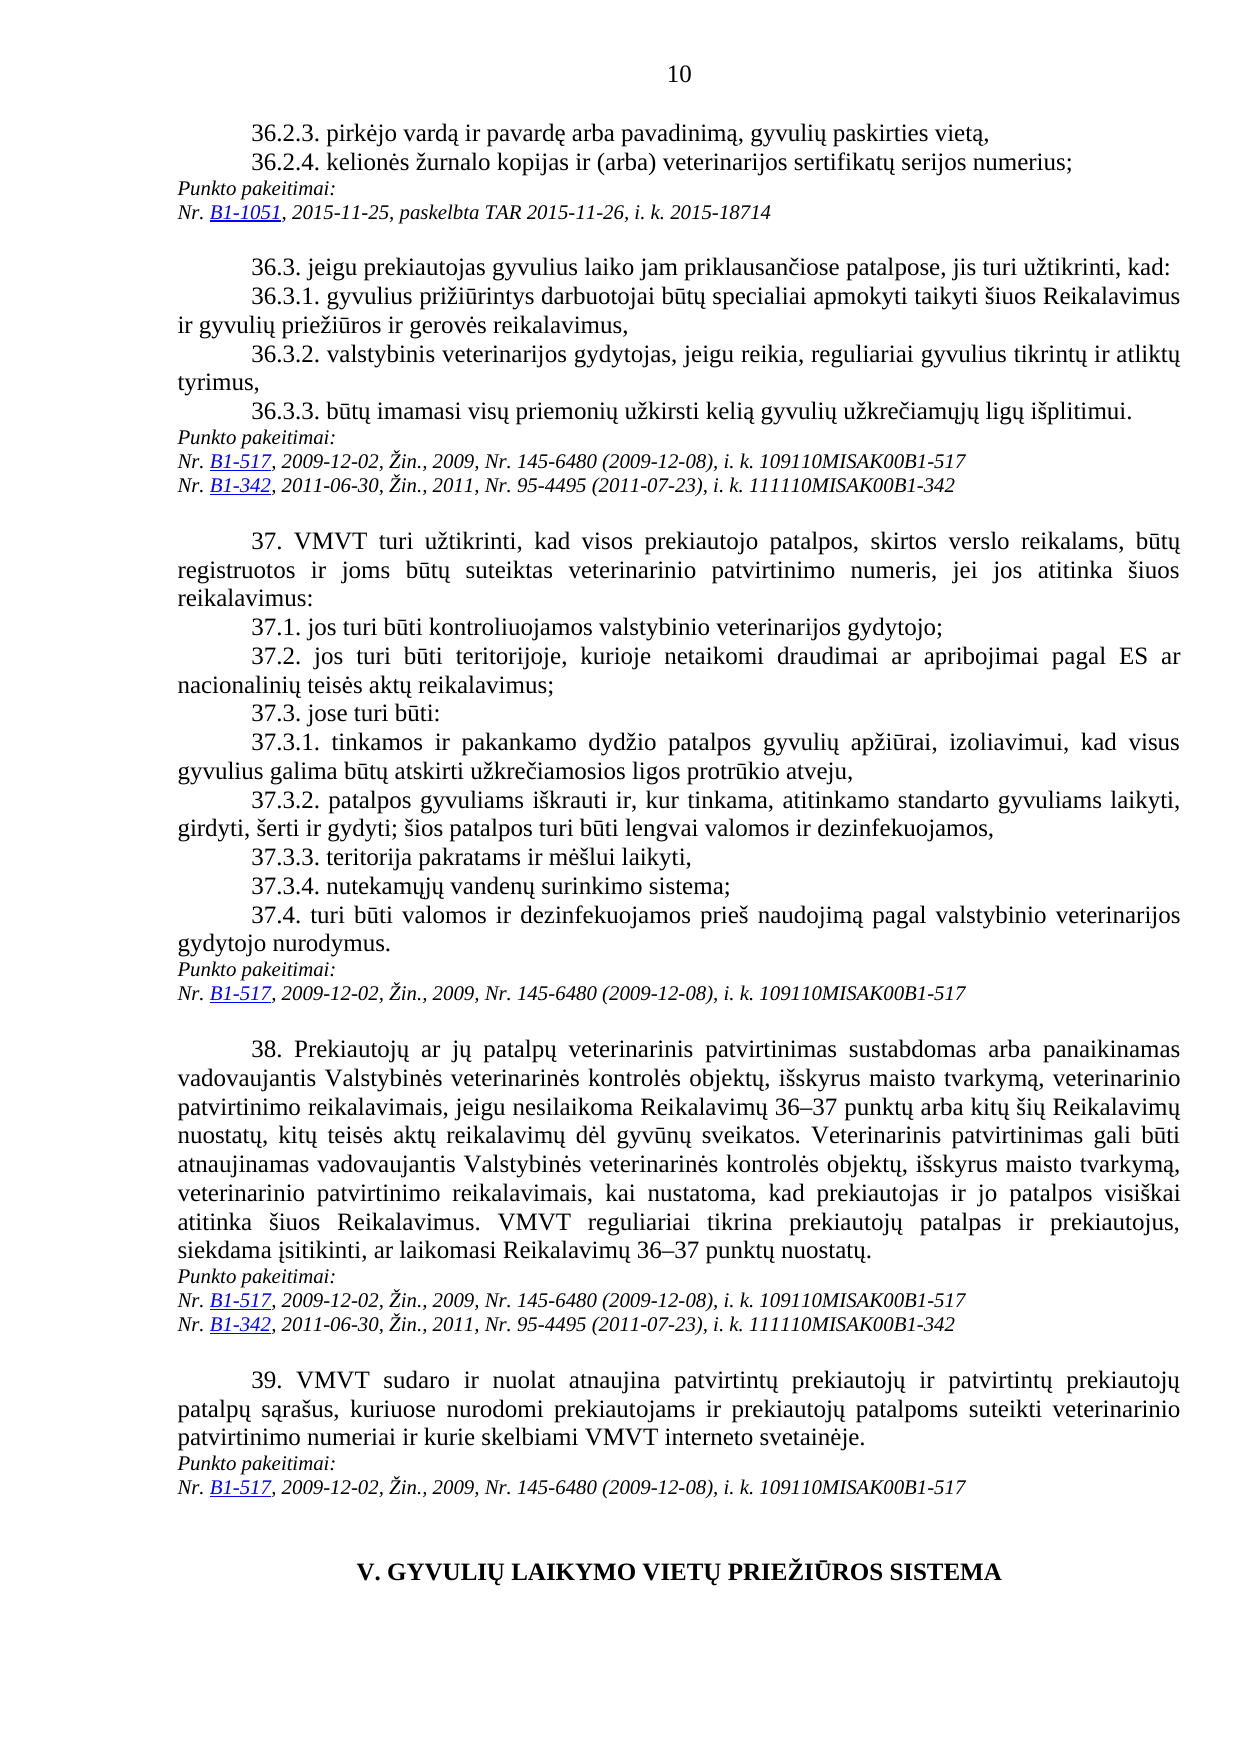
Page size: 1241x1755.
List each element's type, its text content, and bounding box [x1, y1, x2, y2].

text 39. VMVT sudaro ir nuolat atnaujina patvirtintų prekiautojų ir patvirtintų prekiautojų patalpų sąrašus, kuriuose nurodomi prekiautojams ir prekiautojų patalpoms suteikti veterinarinio patvirtinimo numeriai ir kurie skelbiami VMVT interneto svetainėje. [177, 1365, 1181, 1451]
text Nr. B1-1051, 2015-11-25, paskelbta TAR 2015-11-26, i. k. 2015-18714 [177, 200, 1181, 224]
text 37.3. jose turi būti: [177, 698, 1181, 727]
text 37.3.1. tinkamos ir pakankamo dydžio patalpos gyvulių apžiūrai, izoliavimui, kad visus gyvulius galima būtų atskirti užkrečiamosios ligos protrūkio atveju, [177, 727, 1181, 785]
text 36.3. jeigu prekiautojas gyvulius laiko jam priklausančiose patalpose, jis turi užtikrinti, kad: [177, 252, 1181, 281]
text Nr. B1-517, 2009-12-02, Žin., 2009, Nr. 145-6480 (2009-12-08), i. k. 109110MISAK00B1-517 [177, 981, 1181, 1005]
text Punkto pakeitimai: [177, 176, 1181, 200]
text 36.2.4. kelionės žurnalo kopijas ir (arba) veterinarijos sertifikatų serijos numerius; [177, 147, 1181, 176]
text Punkto pakeitimai: [177, 957, 1181, 981]
text 37.3.3. teritorija pakratams ir mėšlui laikyti, [177, 842, 1181, 871]
text Nr. B1-342, 2011-06-30, Žin., 2011, Nr. 95-4495 (2011-07-23), i. k. 111110MISAK00B1-342 [177, 1312, 1181, 1336]
text Punkto pakeitimai: [177, 1451, 1181, 1475]
text 36.3.3. būtų imamasi visų priemonių užkirsti kelią gyvulių užkrečiamųjų ligų išplitimui. [177, 396, 1181, 425]
text Punkto pakeitimai: [177, 1264, 1181, 1288]
text Nr. B1-517, 2009-12-02, Žin., 2009, Nr. 145-6480 (2009-12-08), i. k. 109110MISAK00B1-517 [177, 449, 1181, 473]
text 37. VMVT turi užtikrinti, kad visos prekiautojo patalpos, skirtos verslo reikalams, būtų registruotos ir joms būtų suteiktas veterinarinio patvirtinimo numeris, jei jos atitinka šiuos reikalavimus: [177, 526, 1181, 612]
text 37.3.4. nutekamųjų vandenų surinkimo sistema; [177, 871, 1181, 900]
text 37.2. jos turi būti teritorijoje, kurioje netaikomi draudimai ar apribojimai pagal ES ar nacionalinių teisės aktų reikalavimus; [177, 641, 1181, 698]
text 36.3.1. gyvulius prižiūrintys darbuotojai būtų specialiai apmokyti taikyti šiuos Reikalavimus ir gyvulių priežiūros ir gerovės reikalavimus, [177, 281, 1181, 339]
text Nr. B1-517, 2009-12-02, Žin., 2009, Nr. 145-6480 (2009-12-08), i. k. 109110MISAK00B1-517 [177, 1475, 1181, 1499]
text 38. Prekiautojų ar jų patalpų veterinarinis patvirtinimas sustabdomas arba panaikinamas vadovaujantis Valstybinės veterinarinės kontrolės objektų, išskyrus maisto tvarkymą, veterinarinio patvirtinimo reikalavimais, jeigu nesilaikoma Reikalavimų 36–37 punktų arba kitų šių Reikalavimų nuostatų, kitų teisės aktų reikalavimų dėl gyvūnų sveikatos. Veterinarinis patvirtinimas gali būti atnaujinamas vadovaujantis Valstybinės veterinarinės kontrolės objektų, išskyrus maisto tvarkymą, veterinarinio patvirtinimo reikalavimais, kai nustatoma, kad prekiautojas ir jo patalpos visiškai atitinka šiuos Reikalavimus. VMVT reguliariai tikrina prekiautojų patalpas ir prekiautojus, siekdama įsitikinti, ar laikomasi Reikalavimų 36–37 punktų nuostatų. [177, 1034, 1181, 1264]
text 36.3.2. valstybinis veterinarijos gydytojas, jeigu reikia, reguliariai gyvulius tikrintų ir atliktų tyrimus, [177, 339, 1181, 396]
text Nr. B1-517, 2009-12-02, Žin., 2009, Nr. 145-6480 (2009-12-08), i. k. 109110MISAK00B1-517 [177, 1288, 1181, 1312]
text Nr. B1-342, 2011-06-30, Žin., 2011, Nr. 95-4495 (2011-07-23), i. k. 111110MISAK00B1-342 [177, 473, 1181, 497]
text 37.3.2. patalpos gyvuliams iškrauti ir, kur tinkama, atitinkamo standarto gyvuliams laikyti, girdyti, šerti ir gydyti; šios patalpos turi būti lengvai valomos ir dezinfekuojamos, [177, 785, 1181, 842]
text V. GYVULIŲ LAIKYMO VIETŲ PRIEŽIŪROS SISTEMA [177, 1557, 1181, 1586]
text 37.4. turi būti valomos ir dezinfekuojamos prieš naudojimą pagal valstybinio veterinarijos gydytojo nurodymus. [177, 900, 1181, 957]
text 36.2.3. pirkėjo vardą ir pavardę arba pavadinimą, gyvulių paskirties vietą, [177, 118, 1181, 147]
text Punkto pakeitimai: [177, 425, 1181, 449]
text 37.1. jos turi būti kontroliuojamos valstybinio veterinarijos gydytojo; [177, 612, 1181, 641]
